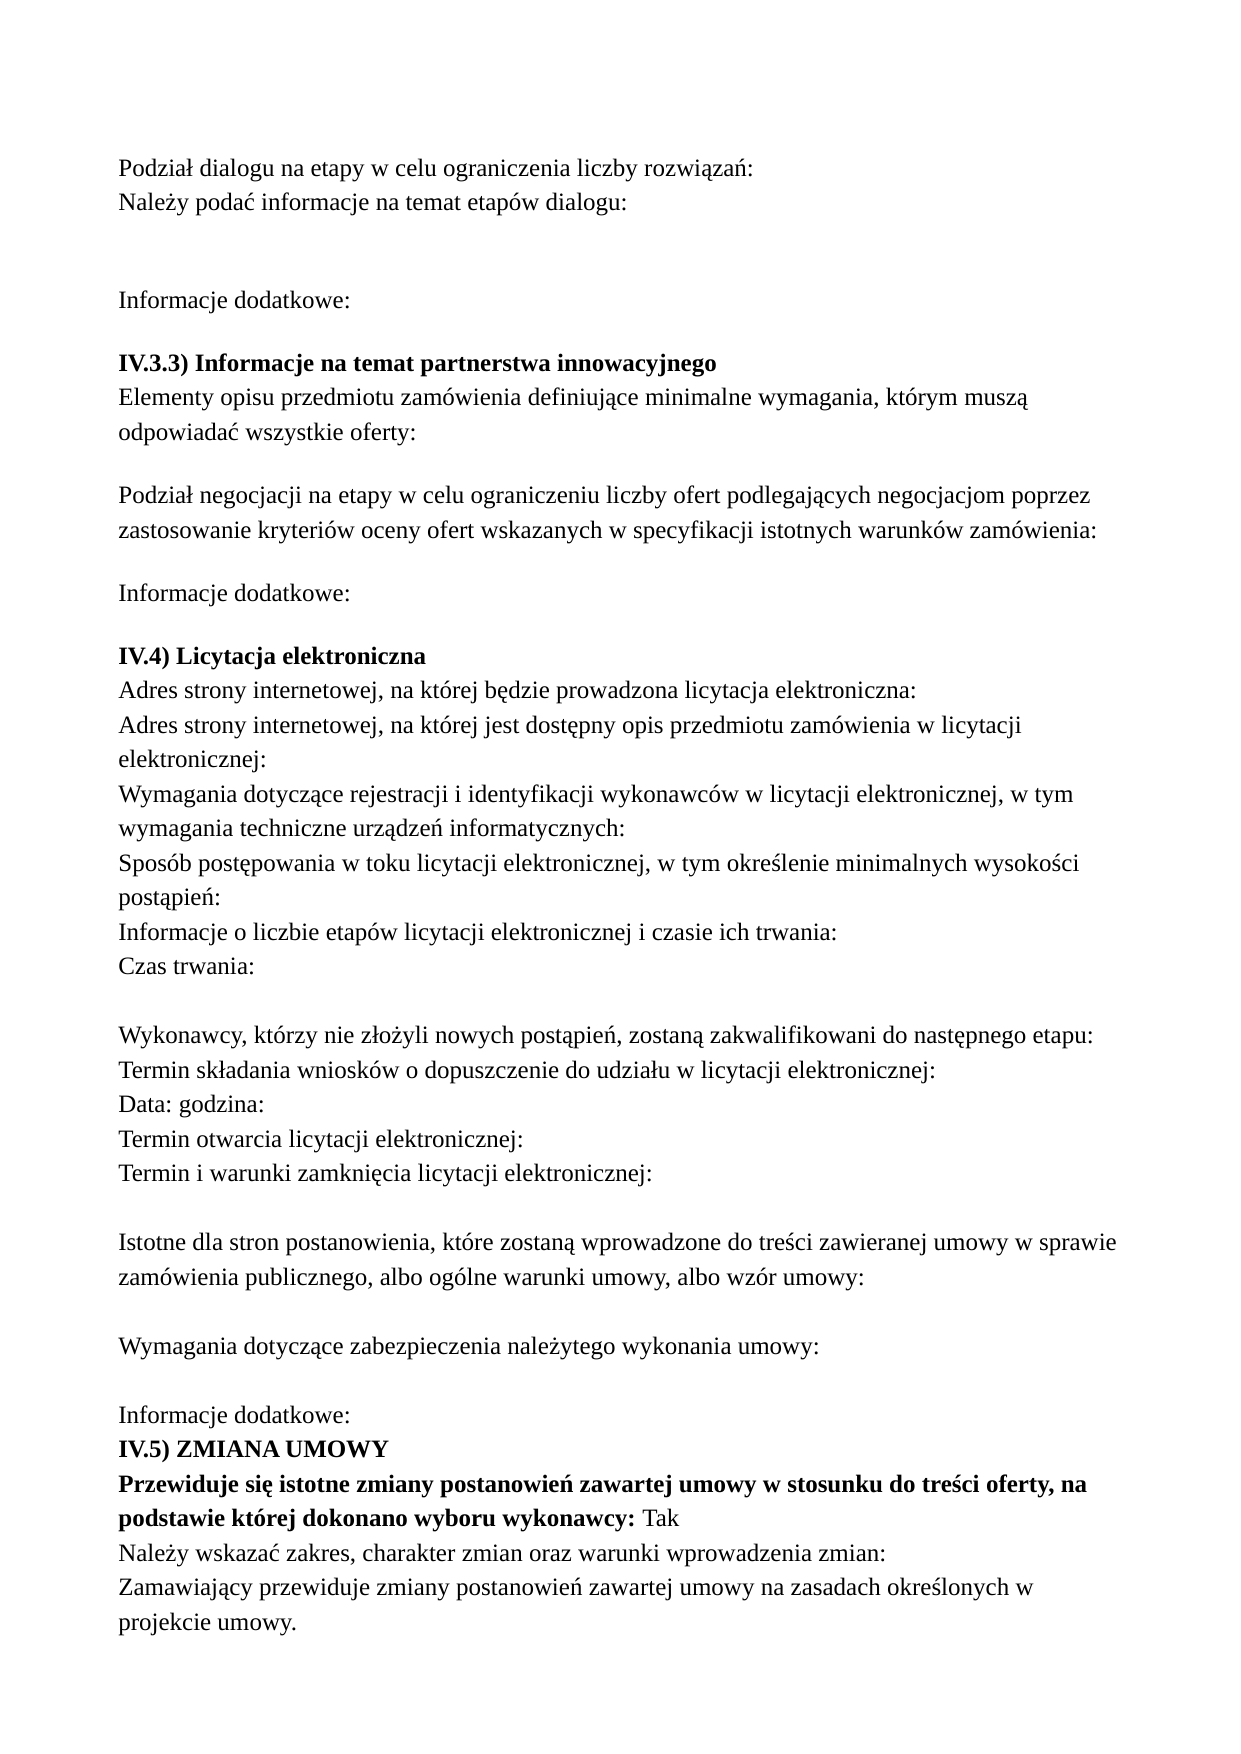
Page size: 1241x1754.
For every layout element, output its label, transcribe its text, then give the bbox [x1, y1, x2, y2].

text Informacje dodatkowe: [118, 1365, 1122, 1428]
text Podział dialogu na etapy w celu ograniczenia liczby rozwiązań: Należy podać informacje na temat etapów dialogu: Informacje dodatkowe: IV.3.3) Informacje na temat partnerstwa innowacyjnego Elementy opisu przedmiotu zamówienia definiujące minimalne wymagania, którym muszą odpowiadać wszystkie oferty: Podział negocjacji na etapy w celu ograniczeniu liczby ofert podlegających negocjacjom poprzez zastosowanie kryteriów oceny ofert wskazanych w specyfikacji istotnych warunków zamówienia: Informacje dodatkowe: IV.4) Licytacja elektroniczna Adres strony internetowej, na której będzie prowadzona licytacja elektroniczna: [118, 118, 1122, 704]
text Czas trwania: Wykonawcy, którzy nie złożyli nowych postąpień, zostaną zakwalifikowani do następnego etapu: [118, 951, 1122, 1049]
text Istotne dla stron postanowienia, które zostaną wprowadzone do treści zawieranej umowy w sprawie zamówienia publicznego, albo ogólne warunki umowy, albo wzór umowy: [118, 1193, 1122, 1291]
text IV.5) ZMIANA UMOWY Przewiduje się istotne zmiany postanowień zawartej umowy w stosunku do treści oferty, na podstawie której dokonano wyboru wykonawcy: Tak Należy wskazać zakres, charakter zmian oraz warunki wprowadzenia zmian: Zamawiający przewiduje zmiany postanowień zawartej umowy na zasadach określonych w projekcie umowy. [118, 1434, 1122, 1635]
text Termin i warunki zamknięcia licytacji elektronicznej: [118, 1158, 1122, 1187]
text Adres strony internetowej, na której jest dostępny opis przedmiotu zamówienia w licytacji elektronicznej: [118, 710, 1122, 773]
text Informacje o liczbie etapów licytacji elektronicznej i czasie ich trwania: [118, 917, 1122, 946]
text Sposób postępowania w toku licytacji elektronicznej, w tym określenie minimalnych wysokości postąpień: [118, 848, 1122, 911]
text Termin składania wniosków o dopuszczenie do udziału w licytacji elektronicznej: Data: godzina: Termin otwarcia licytacji elektronicznej: [118, 1055, 1122, 1153]
text Wymagania dotyczące rejestracji i identyfikacji wykonawców w licytacji elektronicznej, w tym wymagania techniczne urządzeń informatycznych: [118, 779, 1122, 842]
text Wymagania dotyczące zabezpieczenia należytego wykonania umowy: [118, 1296, 1122, 1359]
